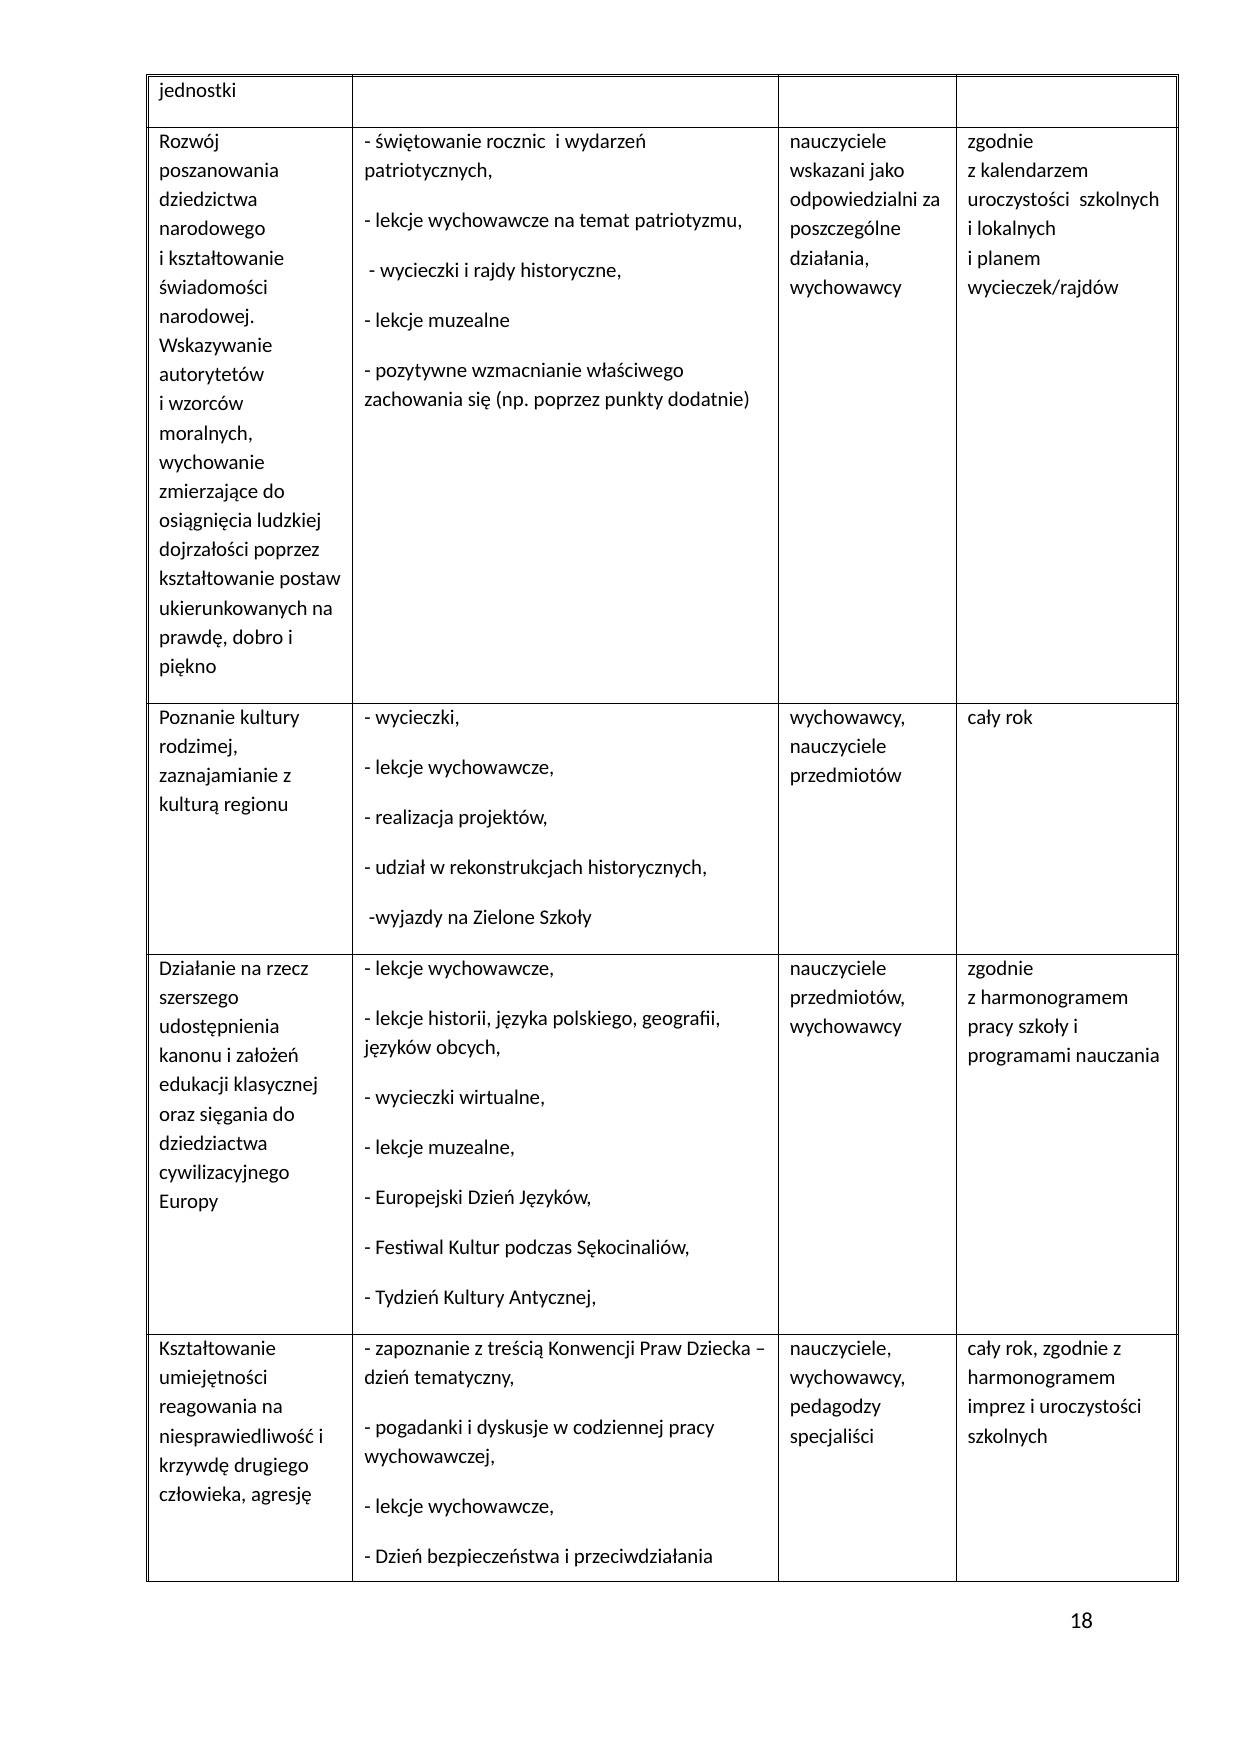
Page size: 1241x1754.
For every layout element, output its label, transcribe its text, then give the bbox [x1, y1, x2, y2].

table_cell zgodnie z harmonogramem pracy szkoły i programami nauczania [957, 955, 1176, 1334]
table_cell nauczyciele przedmiotów, wychowawcy [779, 955, 956, 1334]
table_cell cały rok, zgodnie z harmonogramem imprez i uroczystości szkolnych [957, 1335, 1176, 1581]
table_cell [779, 77, 956, 127]
table_cell - świętowanie rocznic i wydarzeń patriotycznych, - lekcje wychowawcze na temat patriotyzmu, - wycieczki i rajdy historyczne, - lekcje muzealne - pozytywne wzmacnianie właściwego zachowania się (np. poprzez punkty dodatnie) [353, 128, 778, 703]
table_cell [353, 77, 778, 127]
table_cell Poznanie kultury rodzimej, zaznajamianie z kulturą regionu [149, 704, 352, 954]
table_cell Kształtowanie umiejętności reagowania na niesprawiedliwość i krzywdę drugiego człowieka, agresję [149, 1335, 352, 1581]
table_cell cały rok [957, 704, 1176, 954]
table_cell Działanie na rzecz szerszego udostępnienia kanonu i założeń edukacji klasycznej oraz sięgania do dziedziactwa cywilizacyjnego Europy [149, 955, 352, 1334]
table_cell - wycieczki, - lekcje wychowawcze, - realizacja projektów, - udział w rekonstrukcjach historycznych, -wyjazdy na Zielone Szkoły [353, 704, 778, 954]
table_cell jednostki [149, 77, 352, 127]
table_cell nauczyciele wskazani jako odpowiedzialni za poszczególne działania, wychowawcy [779, 128, 956, 703]
table_cell [957, 77, 1176, 127]
table_cell - zapoznanie z treścią Konwencji Praw Dziecka – dzień tematyczny, - pogadanki i dyskusje w codziennej pracy wychowawczej, - lekcje wychowawcze, - Dzień bezpieczeństwa i przeciwdziałania [353, 1335, 778, 1581]
table_cell zgodnie z kalendarzem uroczystości szkolnych i lokalnych i planem wycieczek/rajdów [957, 128, 1176, 703]
table_cell wychowawcy, nauczyciele przedmiotów [779, 704, 956, 954]
table_cell Rozwój poszanowania dziedzictwa narodowego i kształtowanie świadomości narodowej. Wskazywanie autorytetów i wzorców moralnych, wychowanie zmierzające do osiągnięcia ludzkiej dojrzałości poprzez kształtowanie postaw ukierunkowanych na prawdę, dobro i piękno [149, 128, 352, 703]
table_cell - lekcje wychowawcze, - lekcje historii, języka polskiego, geografii, języków obcych, - wycieczki wirtualne, - lekcje muzealne, - Europejski Dzień Języków, - Festiwal Kultur podczas Sękocinaliów, - Tydzień Kultury Antycznej, [353, 955, 778, 1334]
table_cell nauczyciele, wychowawcy, pedagodzy specjaliści [779, 1335, 956, 1581]
